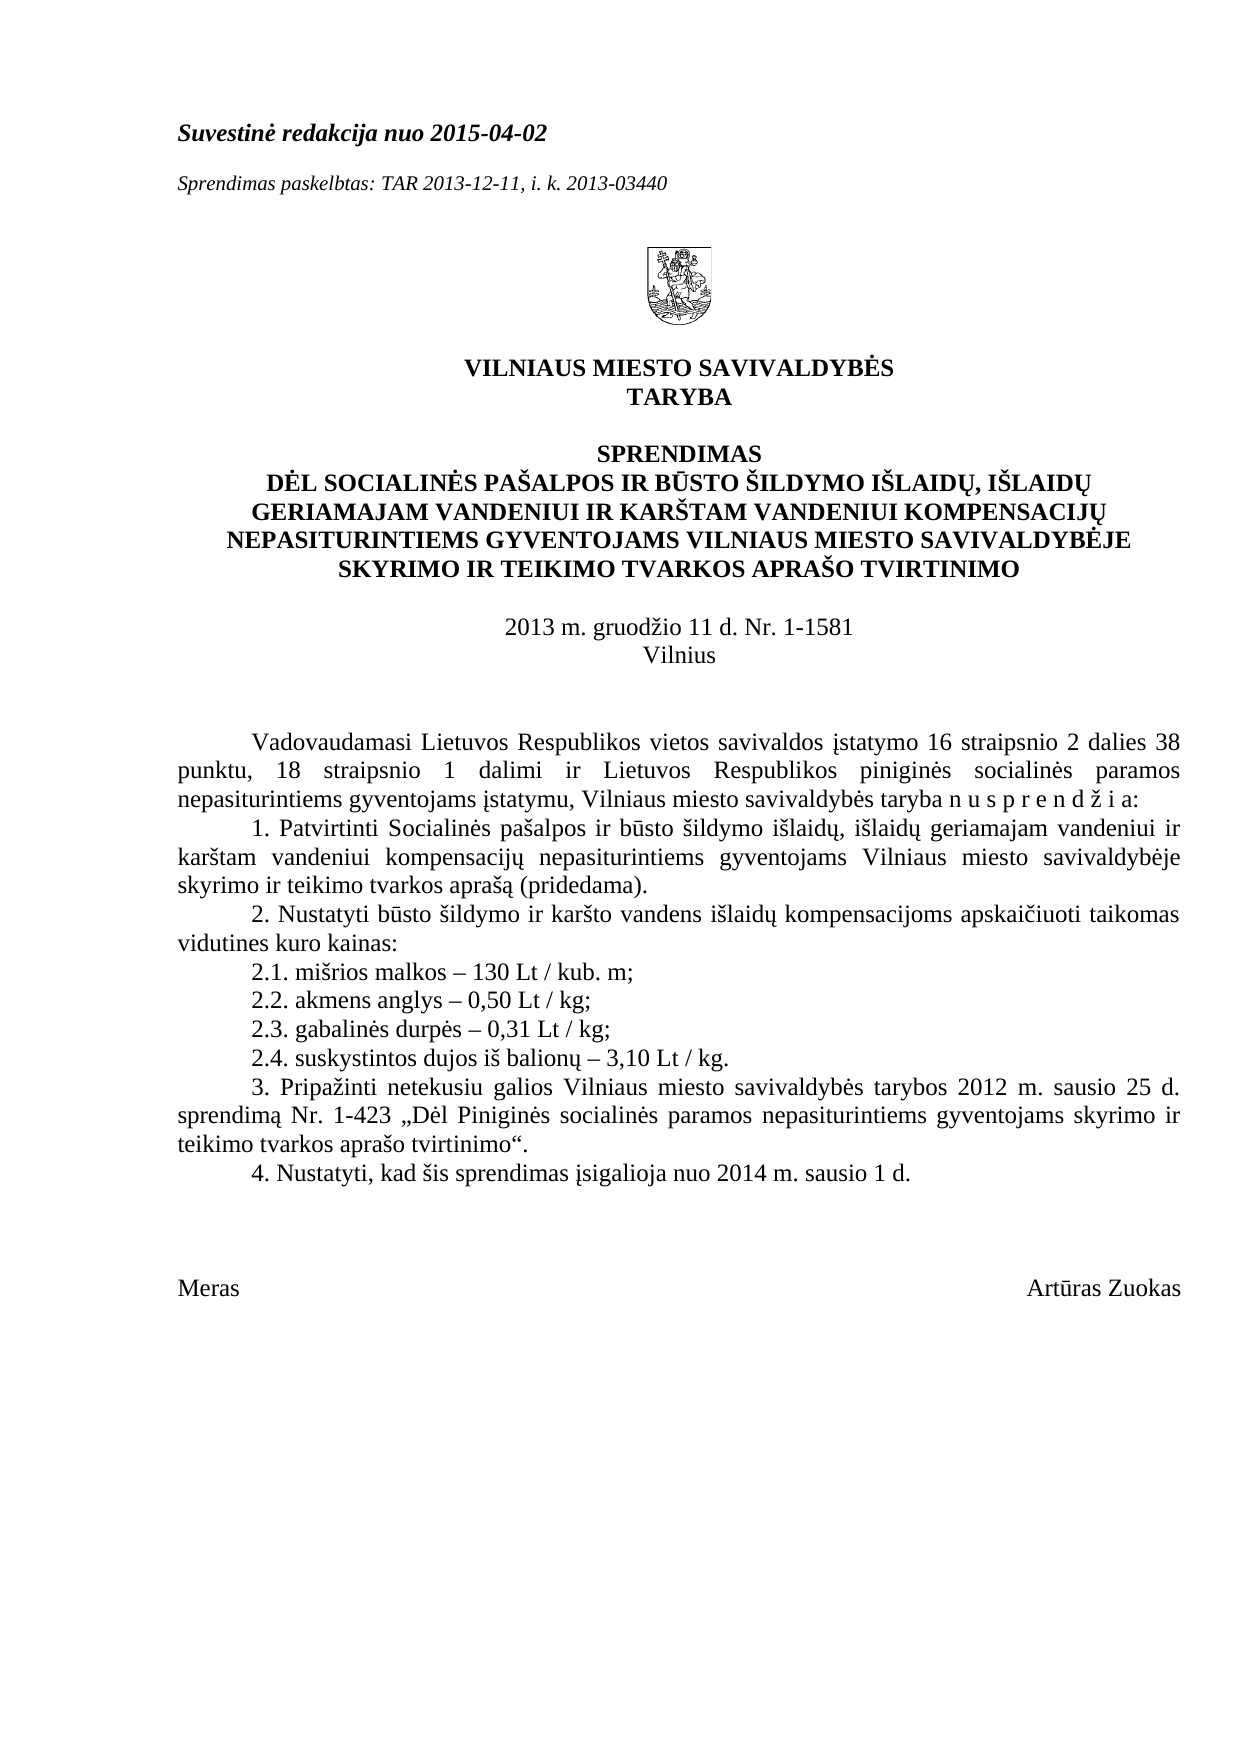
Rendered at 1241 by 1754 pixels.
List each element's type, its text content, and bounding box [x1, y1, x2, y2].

text Vilnius [177, 641, 1181, 669]
text TARYBA [177, 382, 1181, 411]
text Vadovaudamasi Lietuvos Respublikos vietos savivaldos įstatymo 16 straipsnio 2 dalies 38 punktu, 18 straipsnio 1 dalimi ir Lietuvos Respublikos piniginės socialinės paramos nepasiturintiems gyventojams įstatymu, Vilniaus miesto savivaldybės taryba n u s p r e n d ž i a: [177, 727, 1181, 813]
text 2.1. mišrios malkos – 130 Lt / kub. m; [177, 957, 1181, 986]
text DĖL SOCIALINĖS PAŠALPOS IR BŪSTO ŠILDYMO IŠLAIDŲ, IŠLAIDŲ GERIAMAJAM VANDENIUI IR KARŠTAM VANDENIUI KOMPENSACIJŲ NEPASITURINTIEMS GYVENTOJAMS VILNIAUS MIESTO SAVIVALDYBĖJE SKYRIMO IR TEIKIMO TVARKOS APRAŠO TVIRTINIMO [177, 468, 1181, 583]
text 1. Patvirtinti Socialinės pašalpos ir būsto šildymo išlaidų, išlaidų geriamajam vandeniui ir karštam vandeniui kompensacijų nepasiturintiems gyventojams Vilniaus miesto savivaldybėje skyrimo ir teikimo tvarkos aprašą (pridedama). [177, 813, 1181, 899]
text 2013 m. gruodžio 11 d. Nr. 1-1581 [177, 612, 1181, 641]
text Suvestinė redakcija nuo 2015-04-02 [177, 118, 1181, 147]
text 4. Nustatyti, kad šis sprendimas įsigalioja nuo 2014 m. sausio 1 d. [177, 1158, 1181, 1187]
text SPRENDIMAS [177, 439, 1181, 468]
text 2.4. suskystintos dujos iš balionų – 3,10 Lt / kg. [177, 1043, 1181, 1072]
text 3. Pripažinti netekusiu galios Vilniaus miesto savivaldybės tarybos 2012 m. sausio 25 d. sprendimą Nr. 1-423 „Dėl Piniginės socialinės paramos nepasiturintiems gyventojams skyrimo ir teikimo tvarkos aprašo tvirtinimo“. [177, 1072, 1181, 1158]
text VILNIAUS MIESTO SAVIVALDYBĖS [177, 353, 1181, 382]
text Sprendimas paskelbtas: TAR 2013-12-11, i. k. 2013-03440 [177, 171, 1181, 195]
text 2.2. akmens anglys – 0,50 Lt / kg; [177, 986, 1181, 1014]
text 2.3. gabalinės durpės – 0,31 Lt / kg; [177, 1014, 1181, 1043]
text 2. Nustatyti būsto šildymo ir karšto vandens išlaidų kompensacijoms apskaičiuoti taikomas vidutines kuro kainas: [177, 899, 1181, 957]
text Meras Artūras Zuokas [177, 1273, 1181, 1302]
